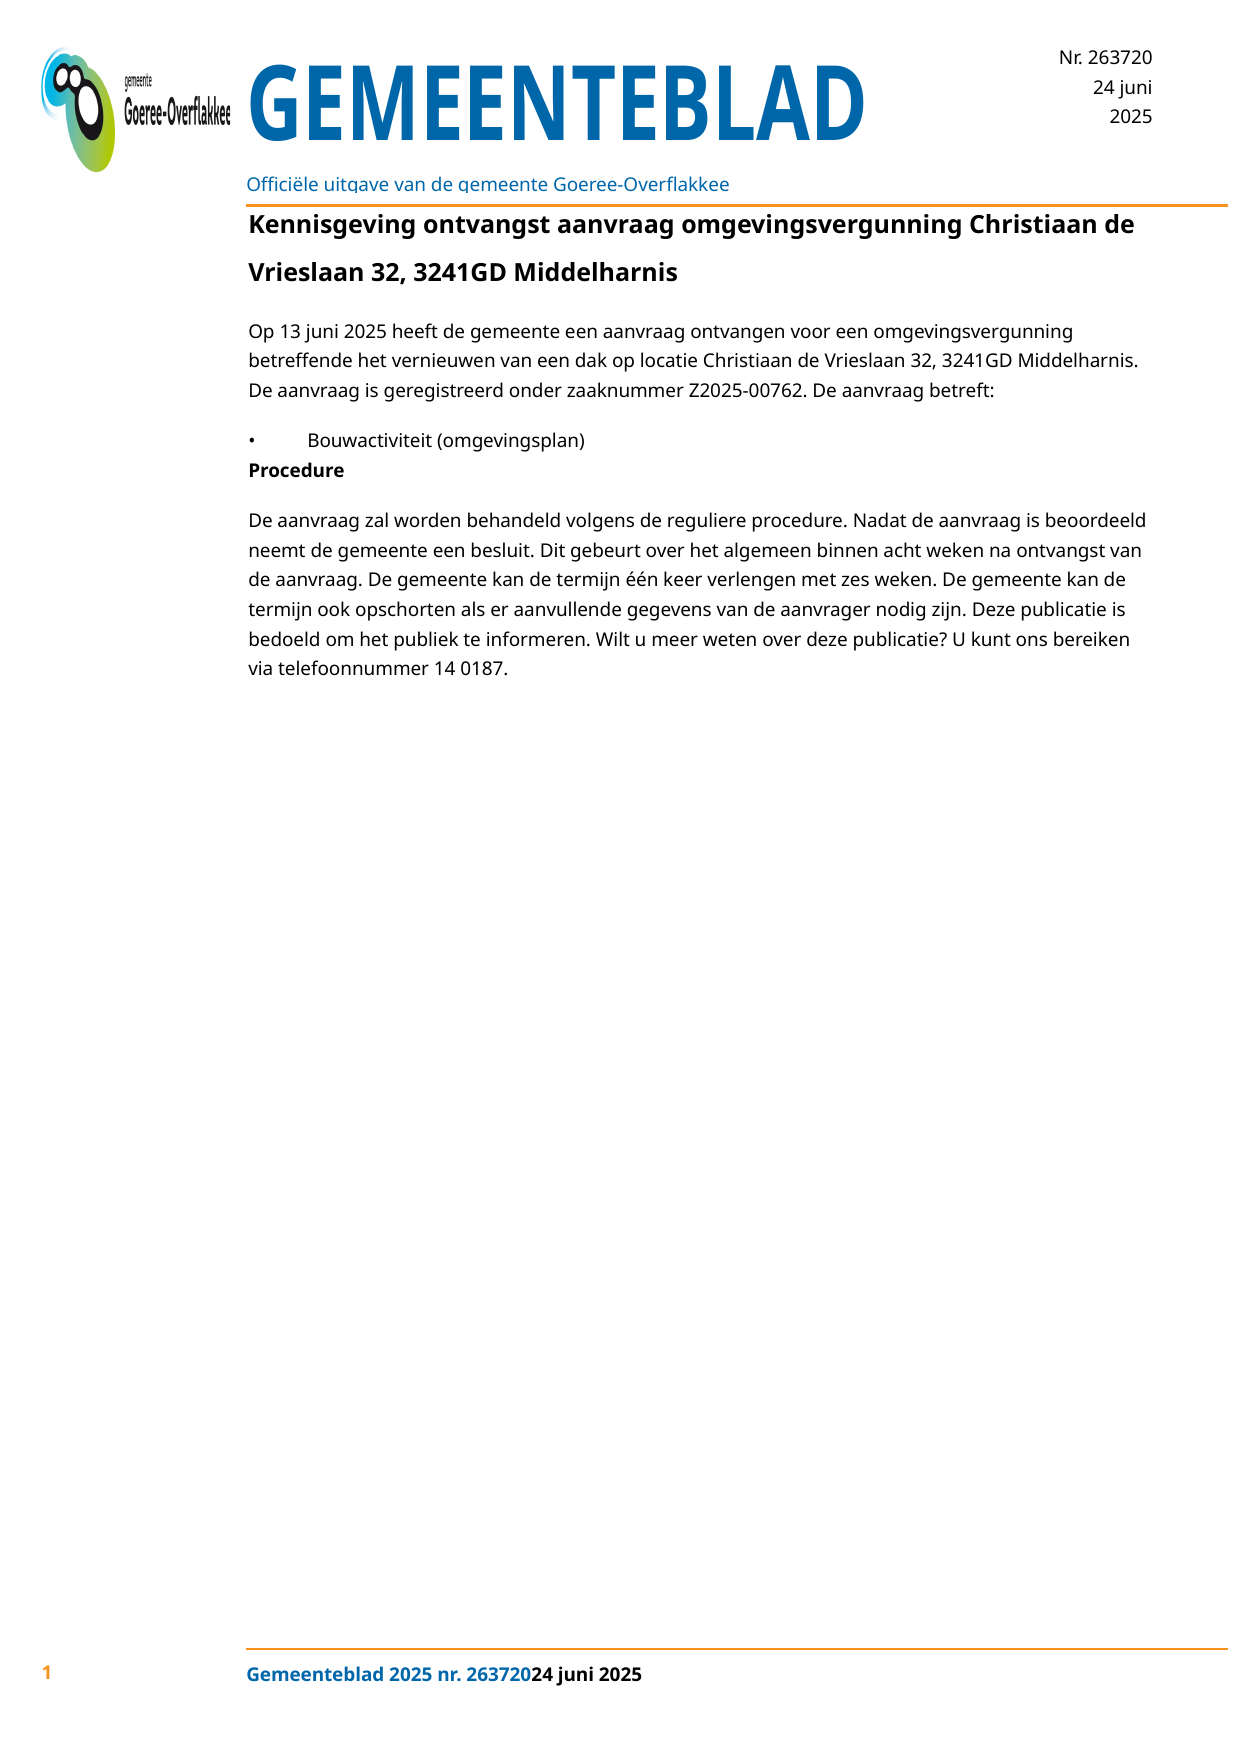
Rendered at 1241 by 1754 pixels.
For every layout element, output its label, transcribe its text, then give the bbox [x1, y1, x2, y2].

text Kennisgeving ontvangst aanvraag omgevingsvergunning Christiaan de Vrieslaan 32, 3241GD Middelharnis [248, 207, 1152, 288]
text Op 13 juni 2025 heeft de gemeente een aanvraag ontvangen voor een omgevingsvergunning betreffende het vernieuwen van een dak op locatie Christiaan de Vrieslaan 32, 3241GD Middelharnis. De aanvraag is geregistreerd onder zaaknummer Z2025-00762. De aanvraag betreft: [248, 318, 1152, 403]
text Procedure [248, 457, 1152, 483]
text De aanvraag zal worden behandeld volgens de reguliere procedure. Nadat de aanvraag is beoordeeld neemt de gemeente een besluit. Dit gebeurt over het algemeen binnen acht weken na ontvangst van de aanvraag. De gemeente kan de termijn één keer verlengen met zes weken. De gemeente kan de termijn ook opschorten als er aanvullende gegevens van de aanvrager nodig zijn. Deze publicatie is bedoeld om het publiek te informeren. Wilt u meer weten over deze publicatie? U kunt ons bereiken via telefoonnummer 14 0187. [248, 507, 1152, 681]
picture [41, 47, 231, 172]
list Bouwactiviteit (omgevingsplan) [248, 427, 1152, 453]
